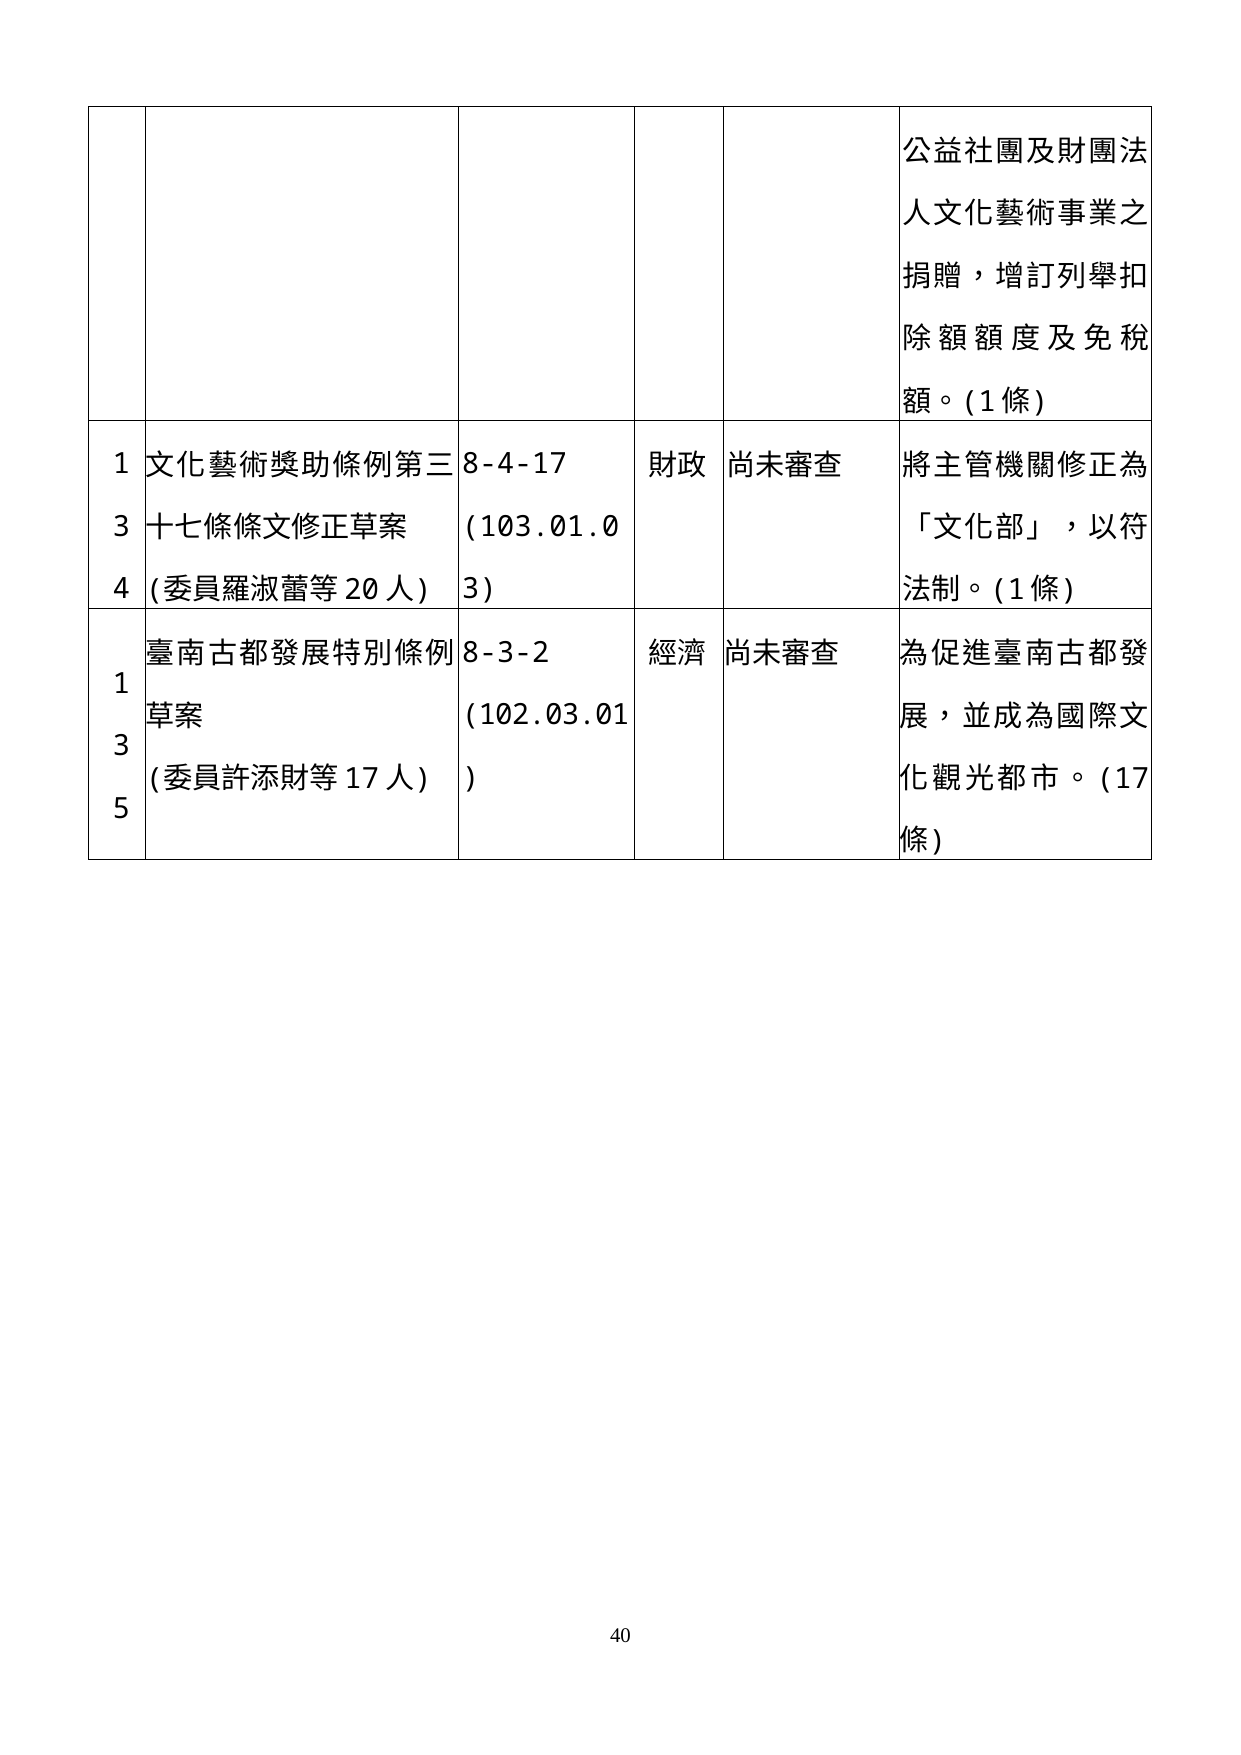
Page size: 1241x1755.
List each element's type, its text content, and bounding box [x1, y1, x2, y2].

table_cell 將主管機關修正為「文化部」，以符法制。(1條) [900, 421, 1151, 608]
table_cell [459, 107, 634, 419]
table_cell 公益社團及財團法人文化藝術事業之捐贈，增訂列舉扣除額額度及免稅額。(1條) [900, 107, 1151, 419]
table_cell [146, 107, 458, 419]
table_cell 財政 [635, 421, 723, 608]
table_cell 8-3-2 (102.03.01) [459, 609, 634, 859]
table_cell 經濟 [635, 609, 723, 859]
table_cell 尚未審查 [724, 609, 899, 859]
table_cell 8-4-17 (103.01.03) [459, 421, 634, 608]
table_cell 文化藝術獎助條例第三十七條條文修正草案 (委員羅淑蕾等20人) [146, 421, 458, 608]
table_cell 臺南古都發展特別條例草案 (委員許添財等17人) [146, 609, 458, 859]
table_cell [635, 107, 723, 419]
table_cell [89, 107, 145, 419]
table_cell [724, 107, 899, 419]
table_cell 尚未審查 [724, 421, 899, 608]
table_cell 為促進臺南古都發展，並成為國際文化觀光都市。(17條) [900, 609, 1151, 859]
table_cell [89, 421, 145, 608]
table_cell [89, 609, 145, 859]
